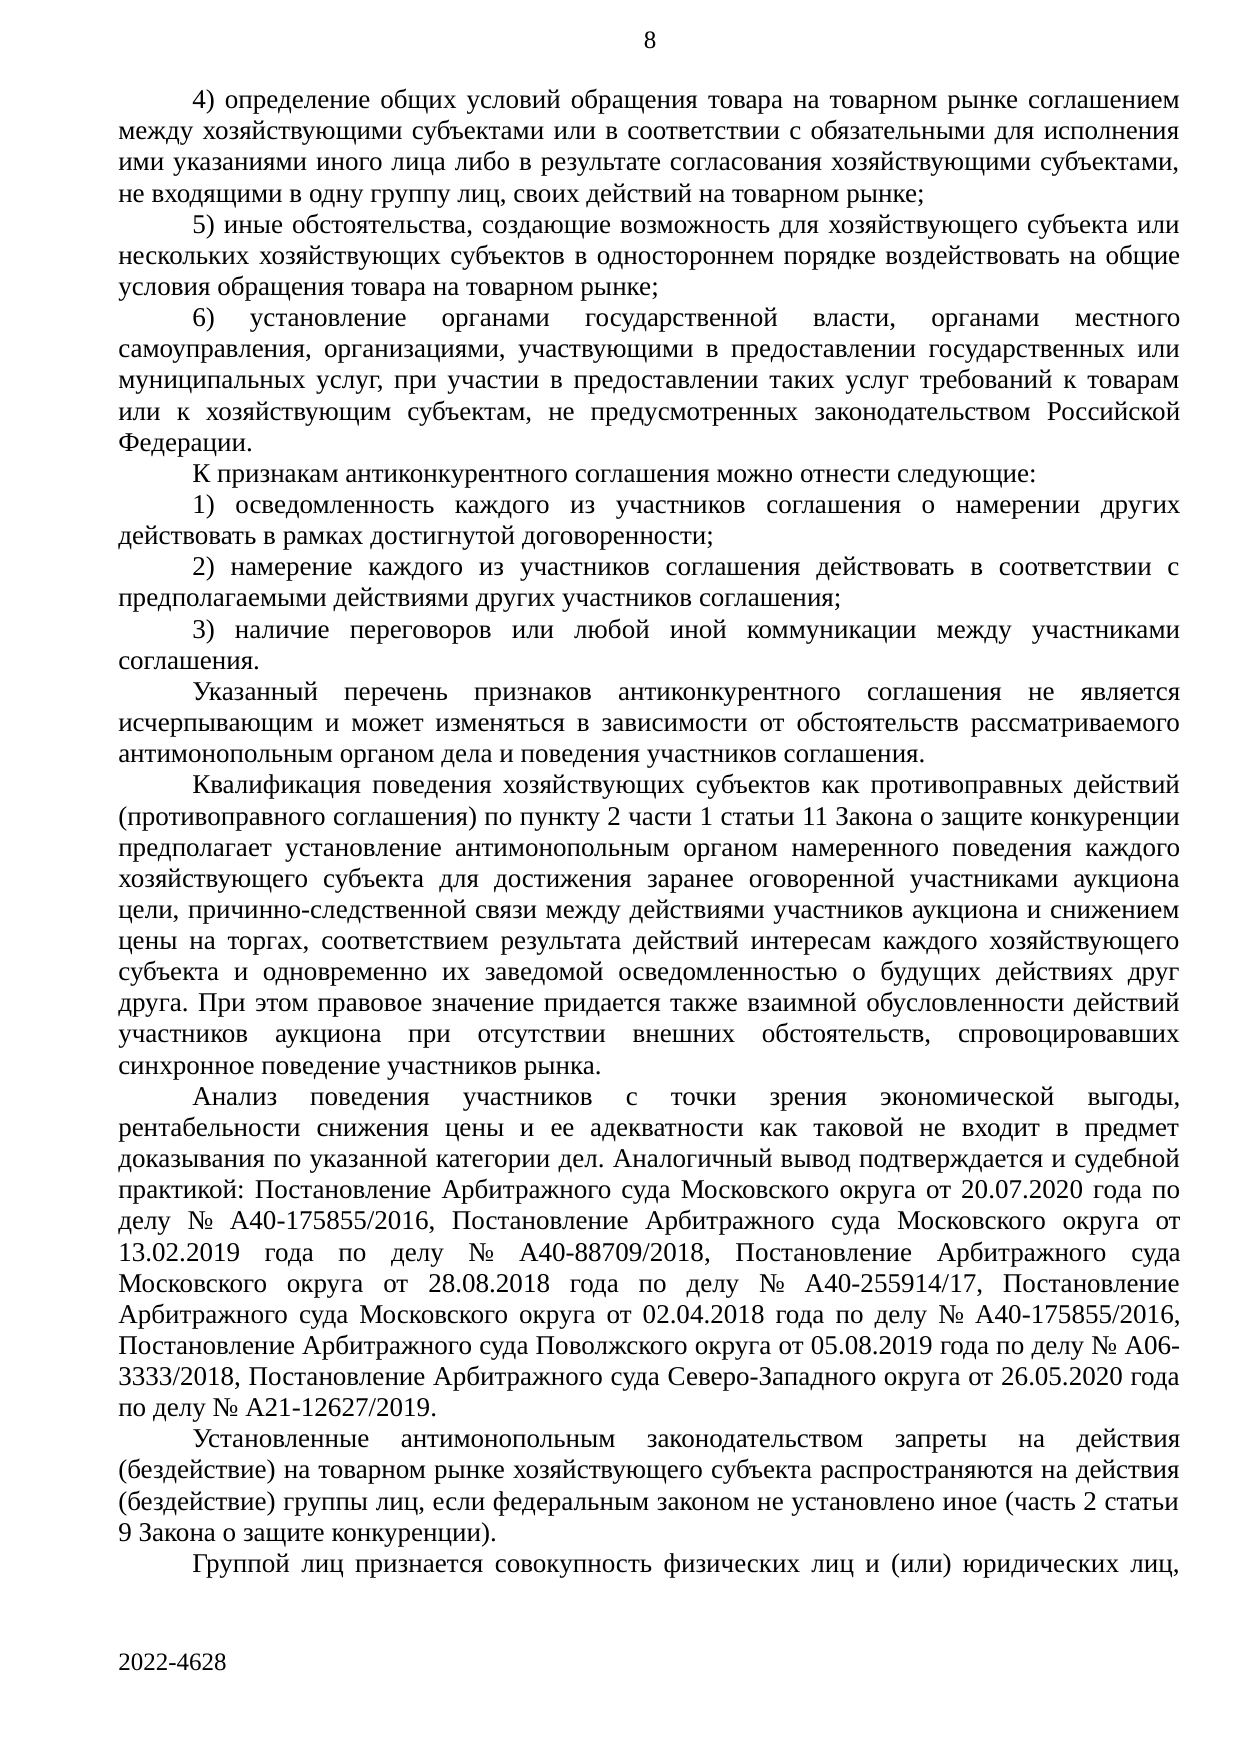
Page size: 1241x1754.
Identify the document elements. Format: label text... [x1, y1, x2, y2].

text Указанный перечень признаков антиконкурентного соглашения не является исчерпывающим и может изменяться в зависимости от обстоятельств рассматриваемого антимонопольным органом дела и поведения участников соглашения. [118, 675, 1181, 768]
text Квалификация поведения хозяйствующих субъектов как противоправных действий (противоправного соглашения) по пункту 2 части 1 статьи 11 Закона о защите конкуренции предполагает установление антимонопольным органом намеренного поведения каждого хозяйствующего субъекта для достижения заранее оговоренной участниками аукциона цели, причинно-следственной связи между действиями участников аукциона и снижением цены на торгах, соответствием результата действий интересам каждого хозяйствующего субъекта и одновременно их заведомой осведомленностью о будущих действиях друг друга. При этом правовое значение придается также взаимной обусловленности действий участников аукциона при отсутствии внешних обстоятельств, спровоцировавших синхронное поведение участников рынка. [118, 768, 1181, 1080]
text Установленные антимонопольным законодательством запреты на действия (бездействие) на товарном рынке хозяйствующего субъекта распространяются на действия (бездействие) группы лиц, если федеральным законом не установлено иное (часть 2 статьи 9 Закона о защите конкуренции). [118, 1422, 1181, 1547]
text 3) наличие переговоров или любой иной коммуникации между участниками соглашения. [118, 613, 1181, 675]
text Группой лиц признается совокупность физических лиц и (или) юридических лиц, [118, 1547, 1181, 1578]
text 6) установление органами государственной власти, органами местного самоуправления, организациями, участвующими в предоставлении государственных или муниципальных услуг, при участии в предоставлении таких услуг требований к товарам или к хозяйствующим субъектам, не предусмотренных законодательством Российской Федерации. [118, 301, 1181, 457]
text 2) намерение каждого из участников соглашения действовать в соответствии с предполагаемыми действиями других участников соглашения; [118, 550, 1181, 613]
text 5) иные обстоятельства, создающие возможность для хозяйствующего субъекта или нескольких хозяйствующих субъектов в одностороннем порядке воздействовать на общие условия обращения товара на товарном рынке; [118, 208, 1181, 301]
text 1) осведомленность каждого из участников соглашения о намерении других действовать в рамках достигнутой договоренности; [118, 488, 1181, 550]
text К признакам антиконкурентного соглашения можно отнести следующие: [118, 457, 1181, 488]
text 4) определение общих условий обращения товара на товарном рынке соглашением между хозяйствующими субъектами или в соответствии с обязательными для исполнения ими указаниями иного лица либо в результате согласования хозяйствующими субъектами, не входящими в одну группу лиц, своих действий на товарном рынке; [118, 83, 1181, 208]
text Анализ поведения участников с точки зрения экономической выгоды, рентабельности снижения цены и ее адекватности как таковой не входит в предмет доказывания по указанной категории дел. Аналогичный вывод подтверждается и судебной практикой: Постановление Арбитражного суда Московского округа от 20.07.2020 года по делу № А40-175855/2016, Постановление Арбитражного суда Московского округа от 13.02.2019 года по делу № А40-88709/2018, Постановление Арбитражного суда Московского округа от 28.08.2018 года по делу № А40-255914/17, Постановление Арбитражного суда Московского округа от 02.04.2018 года по делу № А40-175855/2016, Постановление Арбитражного суда Поволжского округа от 05.08.2019 года по делу № А06-3333/2018, Постановление Арбитражного суда Северо-Западного округа от 26.05.2020 года по делу № А21-12627/2019. [118, 1080, 1181, 1422]
